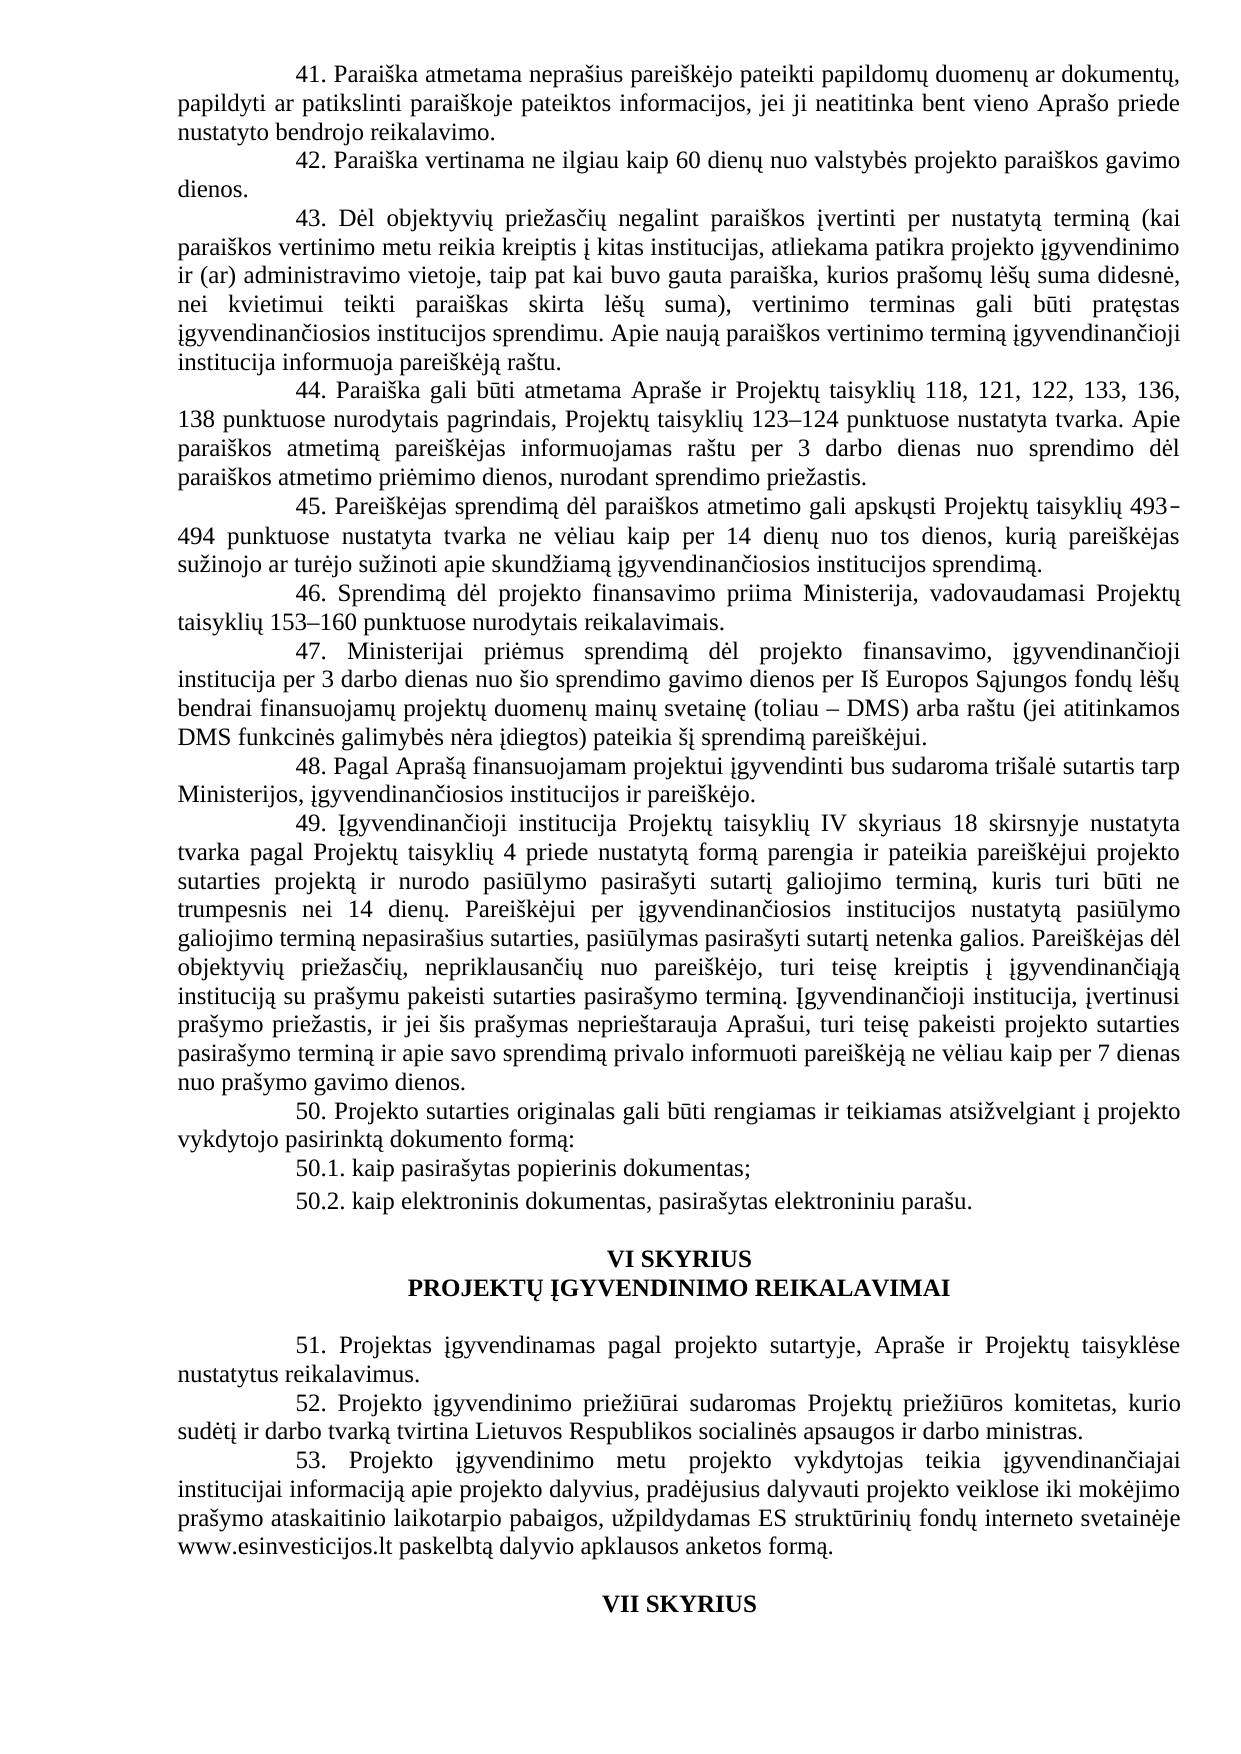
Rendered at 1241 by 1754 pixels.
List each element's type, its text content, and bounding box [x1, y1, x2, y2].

text 41. Paraiška atmetama neprašius pareiškėjo pateikti papildomų duomenų ar dokumentų, papildyti ar patikslinti paraiškoje pateiktos informacijos, jei ji neatitinka bent vieno Aprašo priede nustatyto bendrojo reikalavimo. [177, 59, 1181, 145]
text 48. Pagal Aprašą finansuojamam projektui įgyvendinti bus sudaroma trišalė sutartis tarp Ministerijos, įgyvendinančiosios institucijos ir pareiškėjo. [177, 751, 1181, 808]
text 50.1. kaip pasirašytas popierinis dokumentas; [177, 1153, 1181, 1182]
text 44. Paraiška gali būti atmetama Apraše ir Projektų taisyklių 118, 121, 122, 133, 136, 138 punktuose nurodytais pagrindais, Projektų taisyklių 123–124 punktuose nustatyta tvarka. Apie paraiškos atmetimą pareiškėjas informuojamas raštu per 3 darbo dienas nuo sprendimo dėl paraiškos atmetimo priėmimo dienos, nurodant sprendimo priežastis. [177, 375, 1181, 490]
text VI SKYRIUS [177, 1244, 1181, 1273]
text 50.2. kaip elektroninis dokumentas, pasirašytas elektroniniu parašu. [177, 1186, 1181, 1215]
text 50. Projekto sutarties originalas gali būti rengiamas ir teikiamas atsižvelgiant į projekto vykdytojo pasirinktą dokumento formą: [177, 1096, 1181, 1153]
text VII SKYRIUS [177, 1589, 1181, 1618]
text 52. Projekto įgyvendinimo priežiūrai sudaromas Projektų priežiūros komitetas, kurio sudėtį ir darbo tvarką tvirtina Lietuvos Respublikos socialinės apsaugos ir darbo ministras. [177, 1388, 1181, 1445]
text 49. Įgyvendinančioji institucija Projektų taisyklių IV skyriaus 18 skirsnyje nustatyta tvarka pagal Projektų taisyklių 4 priede nustatytą formą parengia ir pateikia pareiškėjui projekto sutarties projektą ir nurodo pasiūlymo pasirašyti sutartį galiojimo terminą, kuris turi būti ne trumpesnis nei 14 dienų. Pareiškėjui per įgyvendinančiosios institucijos nustatytą pasiūlymo galiojimo terminą nepasirašius sutarties, pasiūlymas pasirašyti sutartį netenka galios. Pareiškėjas dėl objektyvių priežasčių, nepriklausančių nuo pareiškėjo, turi teisę kreiptis į įgyvendinančiąją instituciją su prašymu pakeisti sutarties pasirašymo terminą. Įgyvendinančioji institucija, įvertinusi prašymo priežastis, ir jei šis prašymas neprieštarauja Aprašui, turi teisę pakeisti projekto sutarties pasirašymo terminą ir apie savo sprendimą privalo informuoti pareiškėją ne vėliau kaip per 7 dienas nuo prašymo gavimo dienos. [177, 808, 1181, 1096]
text 47. Ministerijai priėmus sprendimą dėl projekto finansavimo, įgyvendinančioji institucija per 3 darbo dienas nuo šio sprendimo gavimo dienos per Iš Europos Sąjungos fondų lėšų bendrai finansuojamų projektų duomenų mainų svetainę (toliau – DMS) arba raštu (jei atitinkamos DMS funkcinės galimybės nėra įdiegtos) pateikia šį sprendimą pareiškėjui. [177, 636, 1181, 751]
text 46. Sprendimą dėl projekto finansavimo priima Ministerija, vadovaudamasi Projektų taisyklių 153–160 punktuose nurodytais reikalavimais. [177, 578, 1181, 636]
text 45. Pareiškėjas sprendimą dėl paraiškos atmetimo gali apskųsti Projektų taisyklių 493–494 punktuose nustatyta tvarka ne vėliau kaip per 14 dienų nuo tos dienos, kurią pareiškėjas sužinojo ar turėjo sužinoti apie skundžiamą įgyvendinančiosios institucijos sprendimą. [177, 490, 1181, 578]
text PROJEKTŲ ĮGYVENDINIMO REIKALAVIMAI [177, 1273, 1181, 1301]
text 43. Dėl objektyvių priežasčių negalint paraiškos įvertinti per nustatytą terminą (kai paraiškos vertinimo metu reikia kreiptis į kitas institucijas, atliekama patikra projekto įgyvendinimo ir (ar) administravimo vietoje, taip pat kai buvo gauta paraiška, kurios prašomų lėšų suma didesnė, nei kvietimui teikti paraiškas skirta lėšų suma), vertinimo terminas gali būti pratęstas įgyvendinančiosios institucijos sprendimu. Apie naują paraiškos vertinimo terminą įgyvendinančioji institucija informuoja pareiškėją raštu. [177, 203, 1181, 375]
text 42. Paraiška vertinama ne ilgiau kaip 60 dienų nuo valstybės projekto paraiškos gavimo dienos. [177, 145, 1181, 203]
text 51. Projektas įgyvendinamas pagal projekto sutartyje, Apraše ir Projektų taisyklėse nustatytus reikalavimus. [177, 1330, 1181, 1388]
text 53. Projekto įgyvendinimo metu projekto vykdytojas teikia įgyvendinančiajai institucijai informaciją apie projekto dalyvius, pradėjusius dalyvauti projekto veiklose iki mokėjimo prašymo ataskaitinio laikotarpio pabaigos, užpildydamas ES struktūrinių fondų interneto svetainėje www.esinvesticijos.lt paskelbtą dalyvio apklausos anketos formą. [177, 1445, 1181, 1560]
